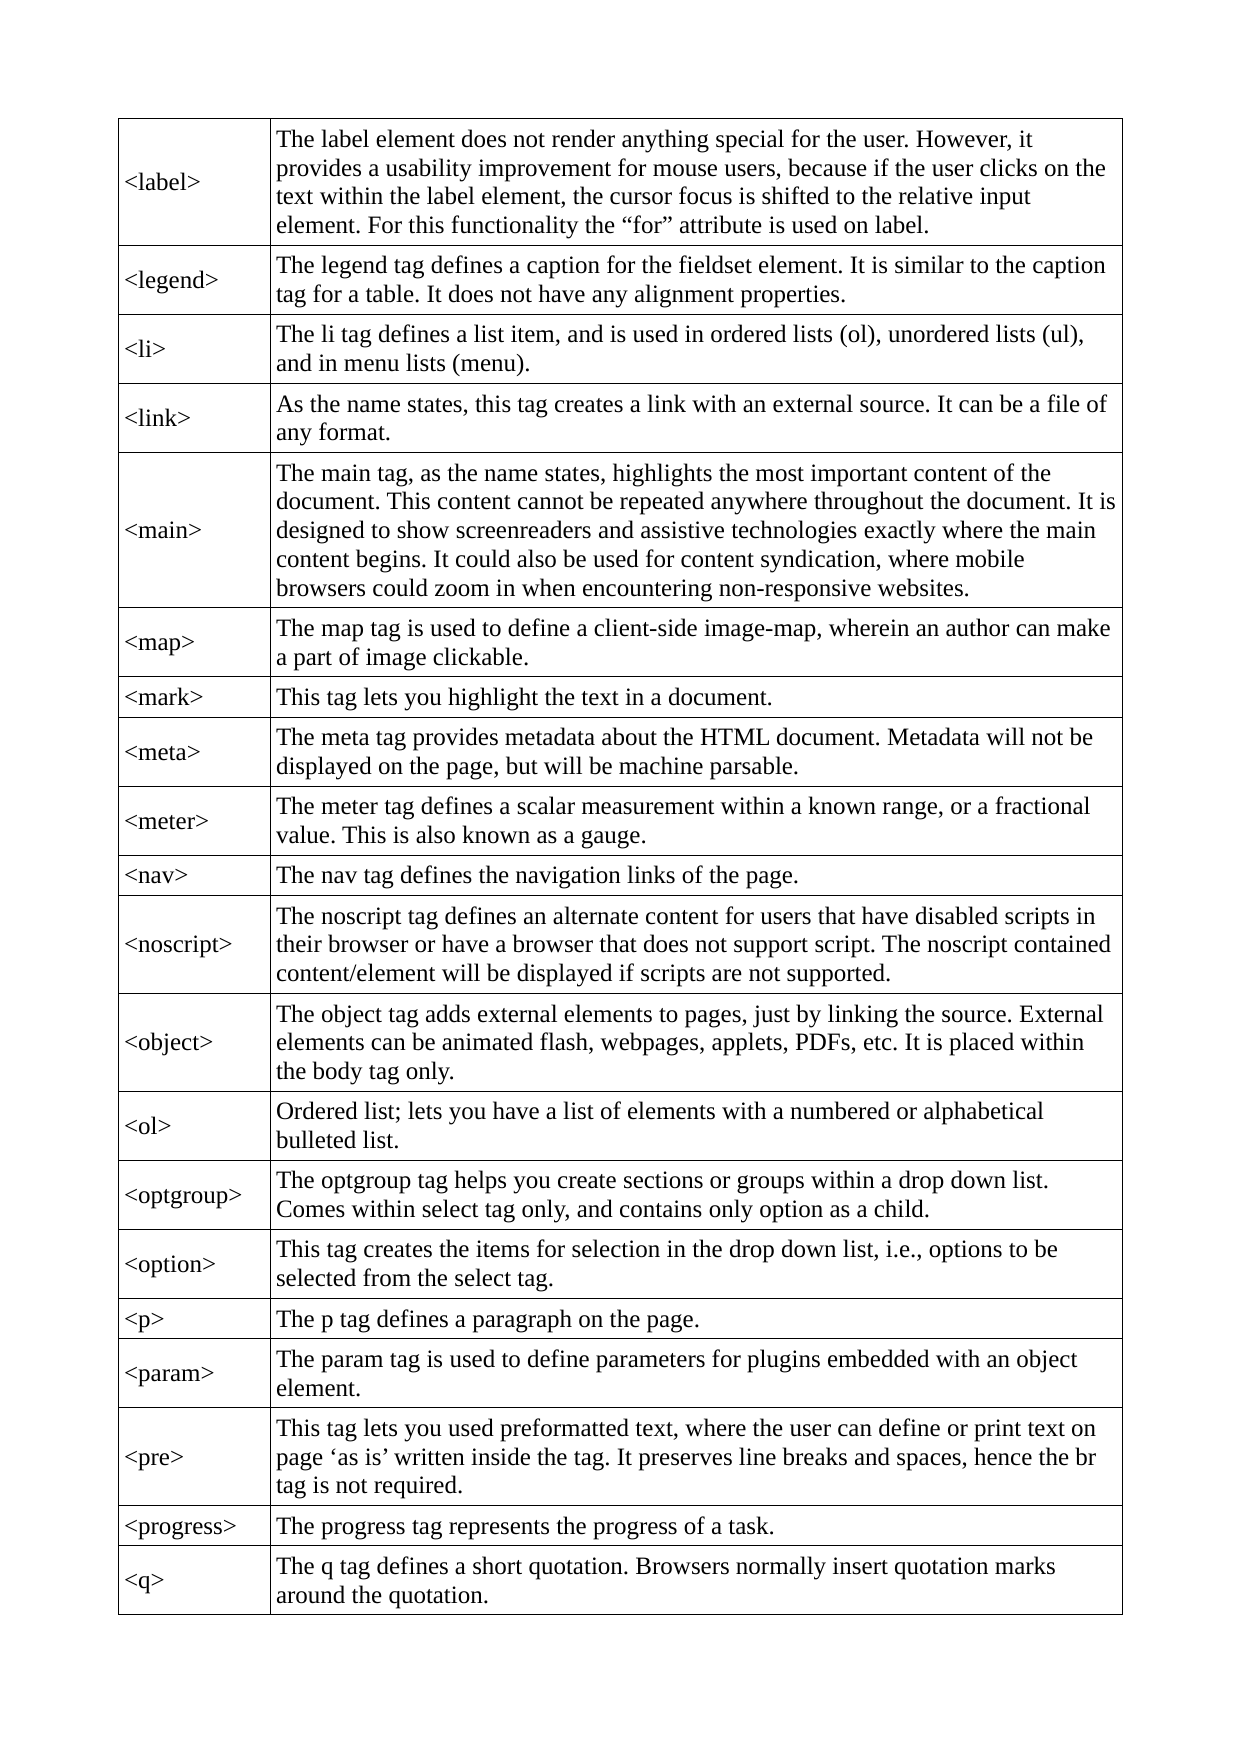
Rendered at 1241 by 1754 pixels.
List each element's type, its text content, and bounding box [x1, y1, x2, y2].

table_cell <noscript> [119, 896, 270, 993]
table_cell <meta> [119, 718, 270, 786]
table_cell The legend tag defines a caption for the fieldset element. It is similar to the caption tag for a table. It does not have any alignment properties. [271, 246, 1122, 314]
table_cell The noscript tag defines an alternate content for users that have disabled scripts in their browser or have a browser that does not support script. The noscript contained content/element will be displayed if scripts are not supported. [271, 896, 1122, 993]
table_cell <li> [119, 315, 270, 383]
table_cell <ol> [119, 1092, 270, 1160]
table_cell The param tag is used to define parameters for plugins embedded with an object element. [271, 1339, 1122, 1407]
table_cell <q> [119, 1546, 270, 1614]
table_cell <p> [119, 1299, 270, 1338]
table_cell The q tag defines a short quotation. Browsers normally insert quotation marks around the quotation. [271, 1546, 1122, 1614]
table_cell This tag creates the items for selection in the drop down list, i.e., options to be selected from the select tag. [271, 1230, 1122, 1298]
table_cell The meter tag defines a scalar measurement within a known range, or a fractional value. This is also known as a gauge. [271, 787, 1122, 855]
table_cell <progress> [119, 1506, 270, 1545]
table_cell <option> [119, 1230, 270, 1298]
table_cell <nav> [119, 856, 270, 895]
table_cell The main tag, as the name states, highlights the most important content of the document. This content cannot be repeated anywhere throughout the document. It is designed to show screenreaders and assistive technologies exactly where the main content begins. It could also be used for content syndication, where mobile browsers could zoom in when encountering non-responsive websites. [271, 453, 1122, 607]
table_cell The li tag defines a list item, and is used in ordered lists (ol), unordered lists (ul), and in menu lists (menu). [271, 315, 1122, 383]
table_cell <meter> [119, 787, 270, 855]
table_cell The object tag adds external elements to pages, just by linking the source. External elements can be animated flash, webpages, applets, PDFs, etc. It is placed within the body tag only. [271, 994, 1122, 1091]
table_cell Ordered list; lets you have a list of elements with a numbered or alphabetical bulleted list. [271, 1092, 1122, 1160]
table_cell <link> [119, 384, 270, 452]
table_cell <param> [119, 1339, 270, 1407]
table_cell As the name states, this tag creates a link with an external source. It can be a file of any format. [271, 384, 1122, 452]
table_cell The label element does not render anything special for the user. However, it provides a usability improvement for mouse users, because if the user clicks on the text within the label element, the cursor focus is shifted to the relative input element. For this functionality the “for” attribute is used on label. [271, 119, 1122, 245]
table_cell <optgroup> [119, 1161, 270, 1229]
table_cell The optgroup tag helps you create sections or groups within a drop down list. Comes within select tag only, and contains only option as a child. [271, 1161, 1122, 1229]
table_cell The progress tag represents the progress of a task. [271, 1506, 1122, 1545]
table_cell The p tag defines a paragraph on the page. [271, 1299, 1122, 1338]
table_cell <main> [119, 453, 270, 607]
table_cell The nav tag defines the navigation links of the page. [271, 856, 1122, 895]
table_cell <pre> [119, 1408, 270, 1505]
table_cell The meta tag provides metadata about the HTML document. Metadata will not be displayed on the page, but will be machine parsable. [271, 718, 1122, 786]
table_cell This tag lets you used preformatted text, where the user can define or print text on page ‘as is’ written inside the tag. It preserves line breaks and spaces, hence the br tag is not required. [271, 1408, 1122, 1505]
table_cell The map tag is used to define a client-side image-map, wherein an author can make a part of image clickable. [271, 608, 1122, 676]
table_cell <label> [119, 119, 270, 245]
table_cell This tag lets you highlight the text in a document. [271, 677, 1122, 717]
table_cell <mark> [119, 677, 270, 717]
table_cell <object> [119, 994, 270, 1091]
table_cell <map> [119, 608, 270, 676]
table_cell <legend> [119, 246, 270, 314]
